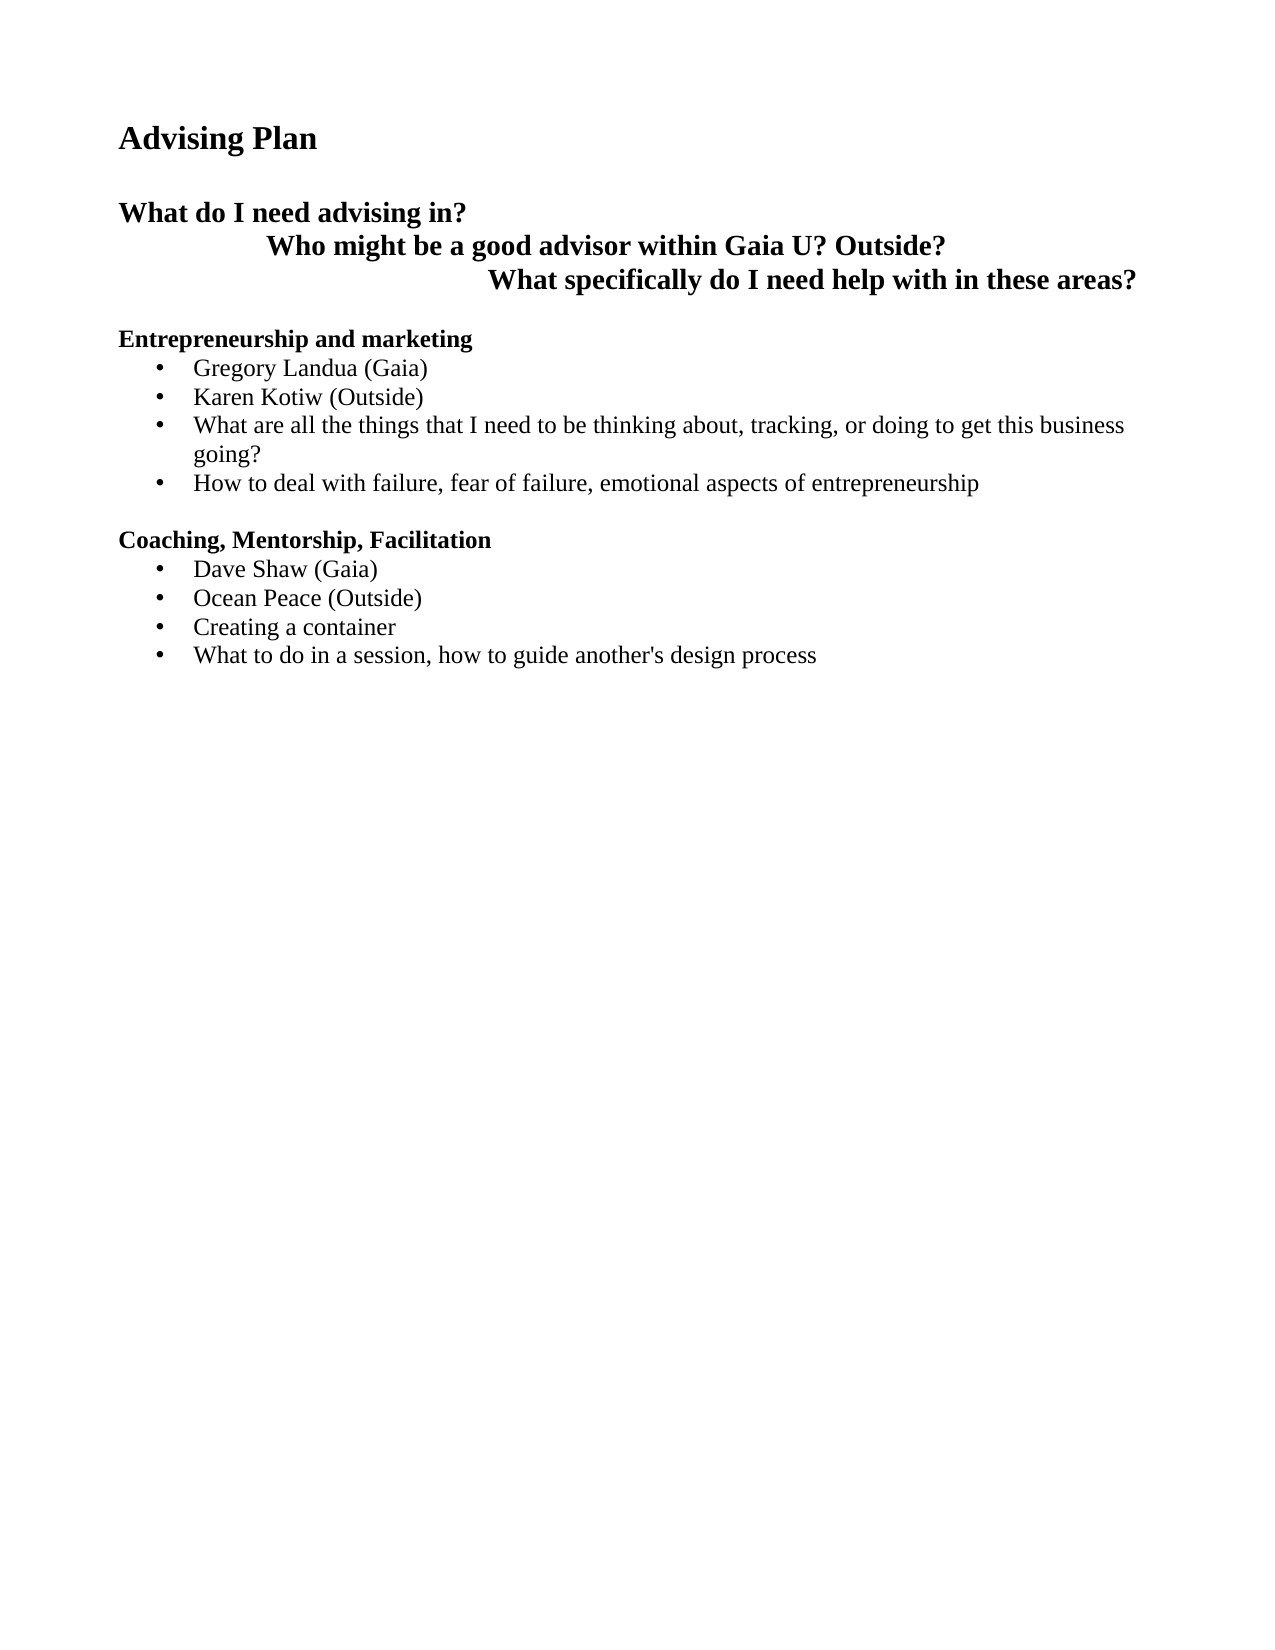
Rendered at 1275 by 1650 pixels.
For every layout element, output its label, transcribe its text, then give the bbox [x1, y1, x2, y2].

text Who might be a good advisor within Gaia U? Outside? [118, 228, 1157, 262]
text Entrepreneurship and marketing [118, 324, 1157, 353]
text What specifically do I need help with in these areas? [118, 262, 1157, 295]
list Creating a container [156, 612, 1157, 640]
list How to deal with failure, fear of failure, emotional aspects of entrepreneurship [156, 468, 1157, 497]
text Coaching, Mentorship, Facilitation [118, 525, 1157, 554]
text What do I need advising in? [118, 195, 1157, 228]
list Dave Shaw (Gaia) [156, 554, 1157, 583]
list What are all the things that I need to be thinking about, tracking, or doing to get this business going? [156, 410, 1157, 468]
list What to do in a session, how to guide another's design process [156, 640, 1157, 669]
text Advising Plan [118, 118, 1157, 156]
list Gregory Landua (Gaia) [156, 353, 1157, 382]
list Karen Kotiw (Outside) [156, 382, 1157, 410]
list Ocean Peace (Outside) [156, 583, 1157, 612]
